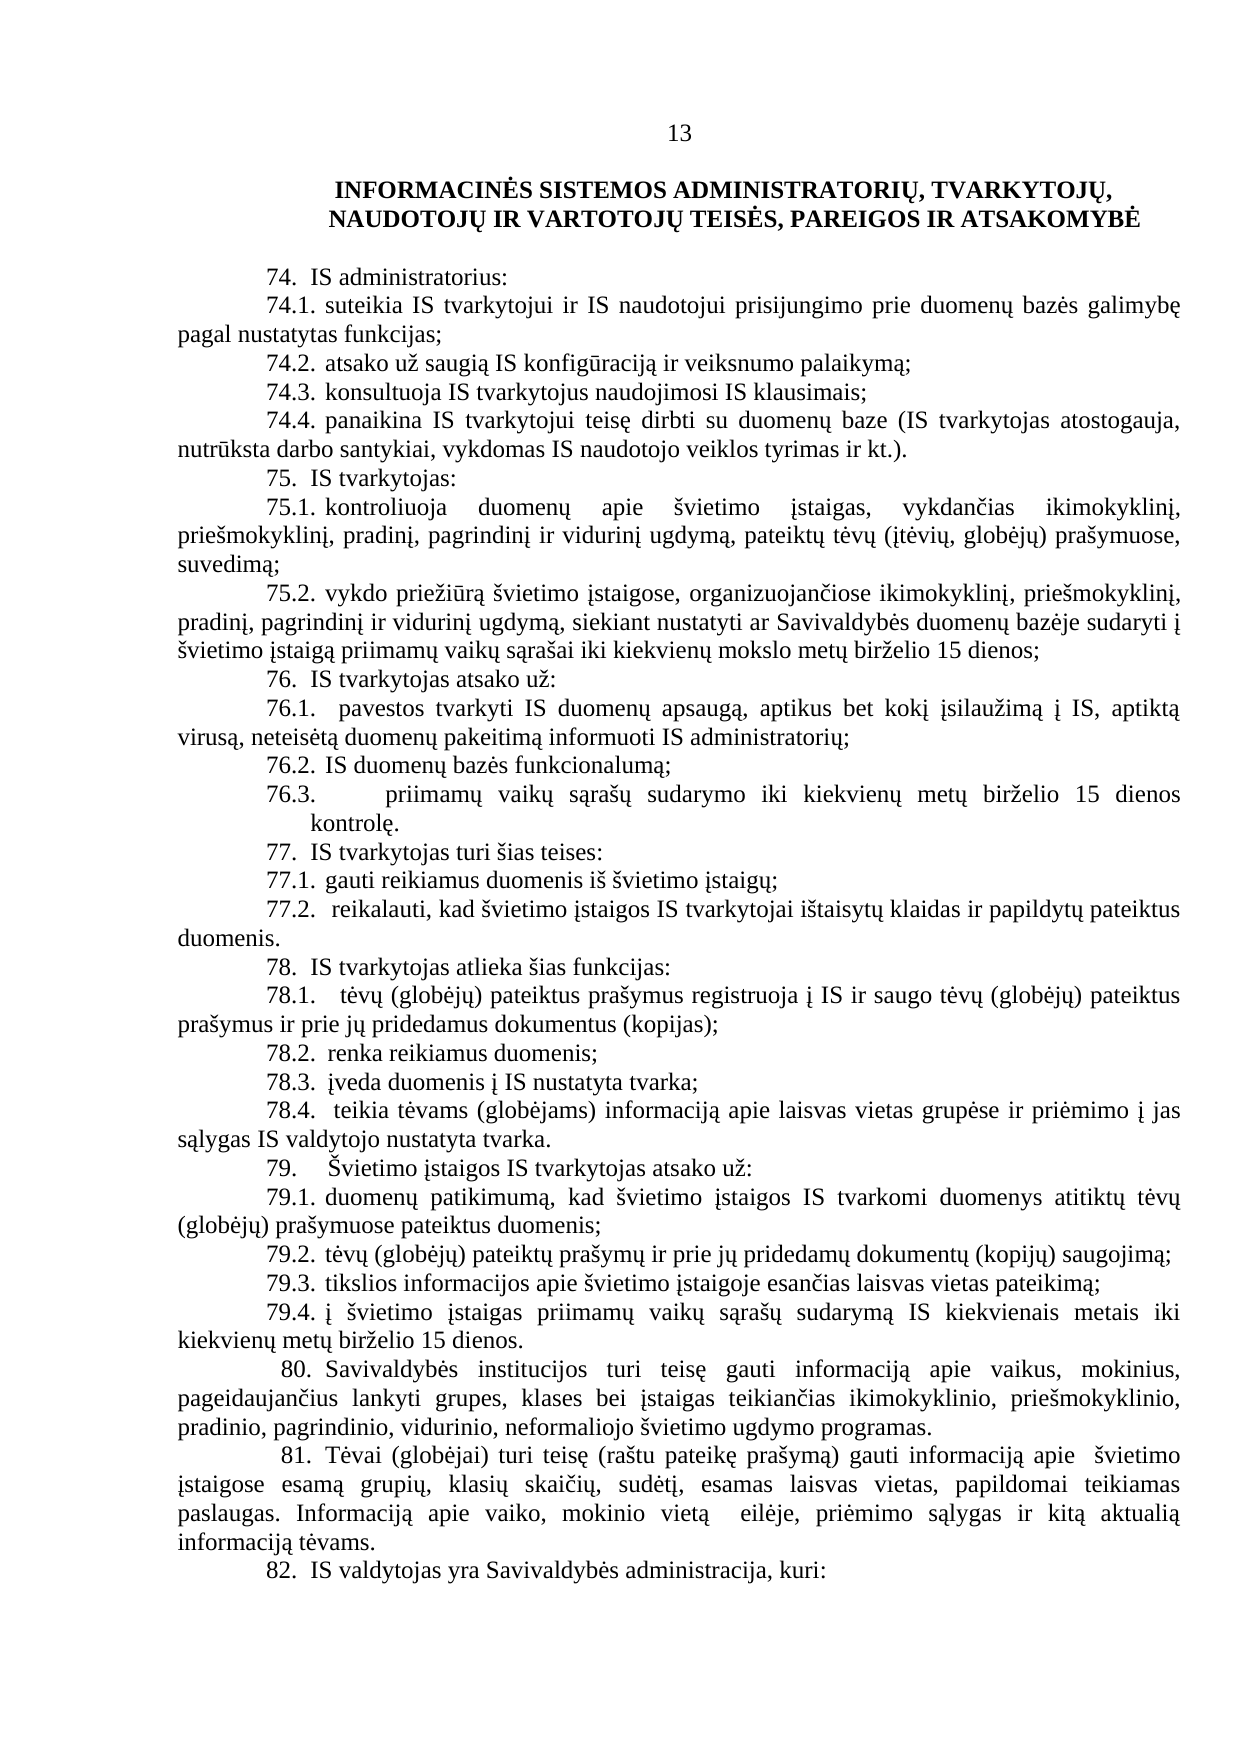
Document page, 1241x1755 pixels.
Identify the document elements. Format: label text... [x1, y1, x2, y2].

text 78. IS tvarkytojas atlieka šias funkcijas: [177, 952, 1181, 981]
text 75. IS tvarkytojas: [177, 463, 1181, 492]
text 76.2. IS duomenų bazės funkcionalumą; [266, 751, 1181, 779]
text 75.2. vykdo priežiūrą švietimo įstaigose, organizuojančiose ikimokyklinį, priešmokyklinį, pradinį, pagrindinį ir vidurinį ugdymą, siekiant nustatyti ar Savivaldybės duomenų bazėje sudaryti į švietimo įstaigą priimamų vaikų sąrašai iki kiekvienų mokslo metų birželio 15 dienos; [177, 578, 1181, 664]
text 76.3. priimamų vaikų sąrašų sudarymo iki kiekvienų metų birželio 15 dienos kontrolę. [266, 779, 1181, 837]
text 74.4. panaikina IS tvarkytojui teisę dirbti su duomenų baze (IS tvarkytojas atostogauja, nutrūksta darbo santykiai, vykdomas IS naudotojo veiklos tyrimas ir kt.). [177, 406, 1181, 463]
text 80. Savivaldybės institucijos turi teisę gauti informaciją apie vaikus, mokinius, pageidaujančius lankyti grupes, klases bei įstaigas teikiančias ikimokyklinio, priešmokyklinio, pradinio, pagrindinio, vidurinio, neformaliojo švietimo ugdymo programas. [177, 1354, 1181, 1441]
text 77.1. gauti reikiamus duomenis iš švietimo įstaigų; [266, 866, 1181, 894]
text 74.3. konsultuoja IS tvarkytojus naudojimosi IS klausimais; [177, 377, 1181, 406]
text 79.2. tėvų (globėjų) pateiktų prašymų ir prie jų pridedamų dokumentų (kopijų) saugojimą; [177, 1239, 1181, 1268]
text 76. IS tvarkytojas atsako už: [177, 664, 1181, 693]
text 74.2. atsako už saugią IS konfigūraciją ir veiksnumo palaikymą; [177, 348, 1181, 377]
text 75.1. kontroliuoja duomenų apie švietimo įstaigas, vykdančias ikimokyklinį, priešmokyklinį, pradinį, pagrindinį ir vidurinį ugdymą, pateiktų tėvų (įtėvių, globėjų) prašymuose, suvedimą; [177, 492, 1181, 578]
text 79.3. tikslios informacijos apie švietimo įstaigoje esančias laisvas vietas pateikimą; [177, 1268, 1181, 1297]
text 82. IS valdytojas yra Savivaldybės administracija, kuri: [177, 1556, 1181, 1584]
text 74. IS administratorius: [177, 262, 1181, 291]
text INFORMACINĖS SISTEMOS ADMINISTRATORIŲ, TVARKYTOJŲ, NAUDOTOJŲ IR VARTOTOJŲ TEISĖS, PAREIGOS IR ATSAKOMYBĖ [266, 176, 1181, 233]
text 78.2. renka reikiamus duomenis; [177, 1038, 1181, 1067]
text 77.2. reikalauti, kad švietimo įstaigos IS tvarkytojai ištaisytų klaidas ir papildytų pateiktus duomenis. [177, 894, 1181, 952]
text 79. Švietimo įstaigos IS tvarkytojas atsako už: [177, 1153, 1181, 1182]
text 78.1. tėvų (globėjų) pateiktus prašymus registruoja į IS ir saugo tėvų (globėjų) pateiktus prašymus ir prie jų pridedamus dokumentus (kopijas); [177, 981, 1181, 1038]
text 77. IS tvarkytojas turi šias teises: [177, 837, 1181, 866]
text 74.1. suteikia IS tvarkytojui ir IS naudotojui prisijungimo prie duomenų bazės galimybę pagal nustatytas funkcijas; [177, 291, 1181, 348]
text 76.1. pavestos tvarkyti IS duomenų apsaugą, aptikus bet kokį įsilaužimą į IS, aptiktą virusą, neteisėtą duomenų pakeitimą informuoti IS administratorių; [177, 693, 1181, 751]
text 81. Tėvai (globėjai) turi teisę (raštu pateikę prašymą) gauti informaciją apie švietimo įstaigose esamą grupių, klasių skaičių, sudėtį, esamas laisvas vietas, papildomai teikiamas paslaugas. Informaciją apie vaiko, mokinio vietą eilėje, priėmimo sąlygas ir kitą aktualią informaciją tėvams. [177, 1441, 1181, 1556]
text 78.4. teikia tėvams (globėjams) informaciją apie laisvas vietas grupėse ir priėmimo į jas sąlygas IS valdytojo nustatyta tvarka. [177, 1096, 1181, 1153]
text 78.3. įveda duomenis į IS nustatyta tvarka; [177, 1067, 1181, 1096]
text 79.1. duomenų patikimumą, kad švietimo įstaigos IS tvarkomi duomenys atitiktų tėvų (globėjų) prašymuose pateiktus duomenis; [177, 1182, 1181, 1239]
text 79.4. į švietimo įstaigas priimamų vaikų sąrašų sudarymą IS kiekvienais metais iki kiekvienų metų birželio 15 dienos. [177, 1297, 1181, 1354]
